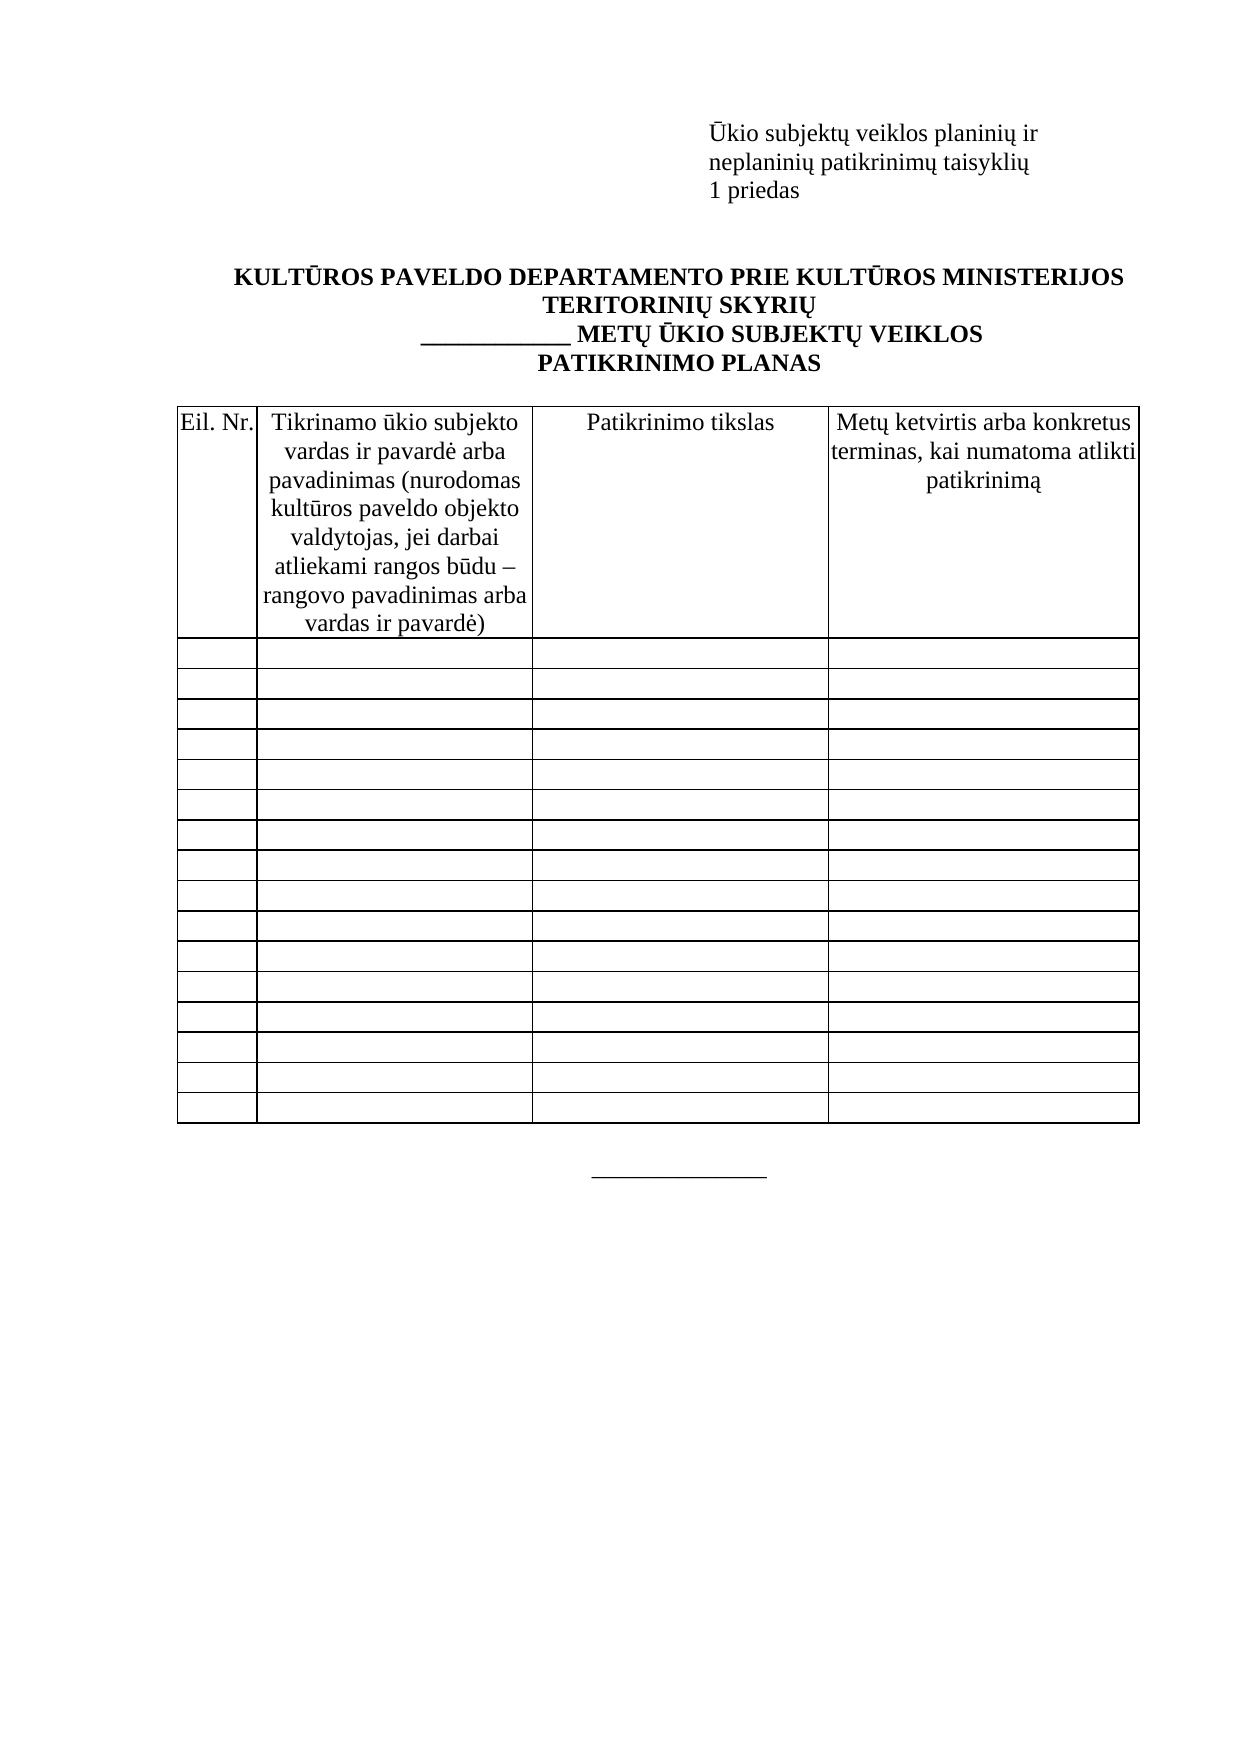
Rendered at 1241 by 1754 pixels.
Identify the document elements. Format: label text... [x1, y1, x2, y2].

table_cell [178, 790, 256, 819]
table_cell [178, 760, 256, 789]
text PATIKRINIMO PLANAS [177, 348, 1181, 377]
table_cell [829, 1003, 1138, 1031]
text KULTŪROS PAVELDO DEPARTAMENTO PRIE KULTŪROS MINISTERIJOS [177, 262, 1181, 291]
text ____________ METŲ ŪKIO SUBJEKTŲ VEIKLOS [177, 319, 1181, 348]
table_header Tikrinamo ūkio subjekto vardas ir pavardė arba pavadinimas (nurodomas kultūros paveldo objekto valdytojas, jei darbai atliekami rangos būdu – rangovo pavadinimas arba vardas ir pavardė) [258, 407, 532, 637]
text Ūkio subjektų veiklos planinių ir [709, 118, 1181, 147]
table_cell [258, 1093, 532, 1122]
table_cell [258, 760, 532, 789]
table_cell [178, 639, 256, 667]
table_cell [829, 1063, 1138, 1092]
table_cell [829, 730, 1138, 758]
table_cell [258, 1033, 532, 1062]
table_cell [178, 881, 256, 910]
table_cell [533, 912, 828, 940]
table_cell [829, 1093, 1138, 1122]
text TERITORINIŲ SKYRIŲ [177, 291, 1181, 319]
table_cell [533, 881, 828, 910]
table_header Metų ketvirtis arba konkretus terminas, kai numatoma atlikti patikrinimą [829, 407, 1138, 637]
text ______________ [177, 1152, 1181, 1181]
table_cell [258, 821, 532, 849]
table_cell [533, 942, 828, 971]
table_cell [178, 669, 256, 698]
table_cell [829, 821, 1138, 849]
table_cell [178, 912, 256, 940]
table_cell [533, 1033, 828, 1062]
table_cell [533, 790, 828, 819]
table_cell [533, 1093, 828, 1122]
table_cell [258, 912, 532, 940]
table_cell [178, 1003, 256, 1031]
table_cell [178, 851, 256, 880]
table_cell [829, 790, 1138, 819]
table_cell [533, 639, 828, 667]
table_cell [178, 942, 256, 971]
table_cell [533, 1003, 828, 1031]
text 1 priedas [709, 176, 1181, 204]
table_cell [829, 912, 1138, 940]
table_cell [178, 700, 256, 728]
table_cell [533, 730, 828, 758]
table_cell [258, 700, 532, 728]
table_cell [258, 639, 532, 667]
table_cell [829, 760, 1138, 789]
table_cell [178, 730, 256, 758]
text neplaninių patikrinimų taisyklių [709, 147, 1181, 176]
table_cell [258, 1063, 532, 1092]
table_cell [178, 821, 256, 849]
table_cell [258, 669, 532, 698]
table_cell [178, 1093, 256, 1122]
table_cell [178, 1033, 256, 1062]
table_header Patikrinimo tikslas [533, 407, 828, 637]
table_cell [178, 1063, 256, 1092]
table_cell [533, 821, 828, 849]
table_cell [533, 700, 828, 728]
table_cell [829, 851, 1138, 880]
table_cell [829, 942, 1138, 971]
table_cell [533, 851, 828, 880]
table_cell [533, 669, 828, 698]
table_cell [258, 972, 532, 1001]
table_cell [258, 790, 532, 819]
table_cell [829, 669, 1138, 698]
table_cell [829, 881, 1138, 910]
table_cell [178, 972, 256, 1001]
table_cell [829, 972, 1138, 1001]
table_cell [258, 851, 532, 880]
table_cell [533, 1063, 828, 1092]
table_cell [258, 730, 532, 758]
table_header Eil. Nr. [178, 407, 256, 637]
table_cell [258, 1003, 532, 1031]
table_cell [829, 1033, 1138, 1062]
table_cell [829, 639, 1138, 667]
table_cell [533, 760, 828, 789]
table_cell [829, 700, 1138, 728]
table_cell [258, 881, 532, 910]
table_cell [258, 942, 532, 971]
table_cell [533, 972, 828, 1001]
